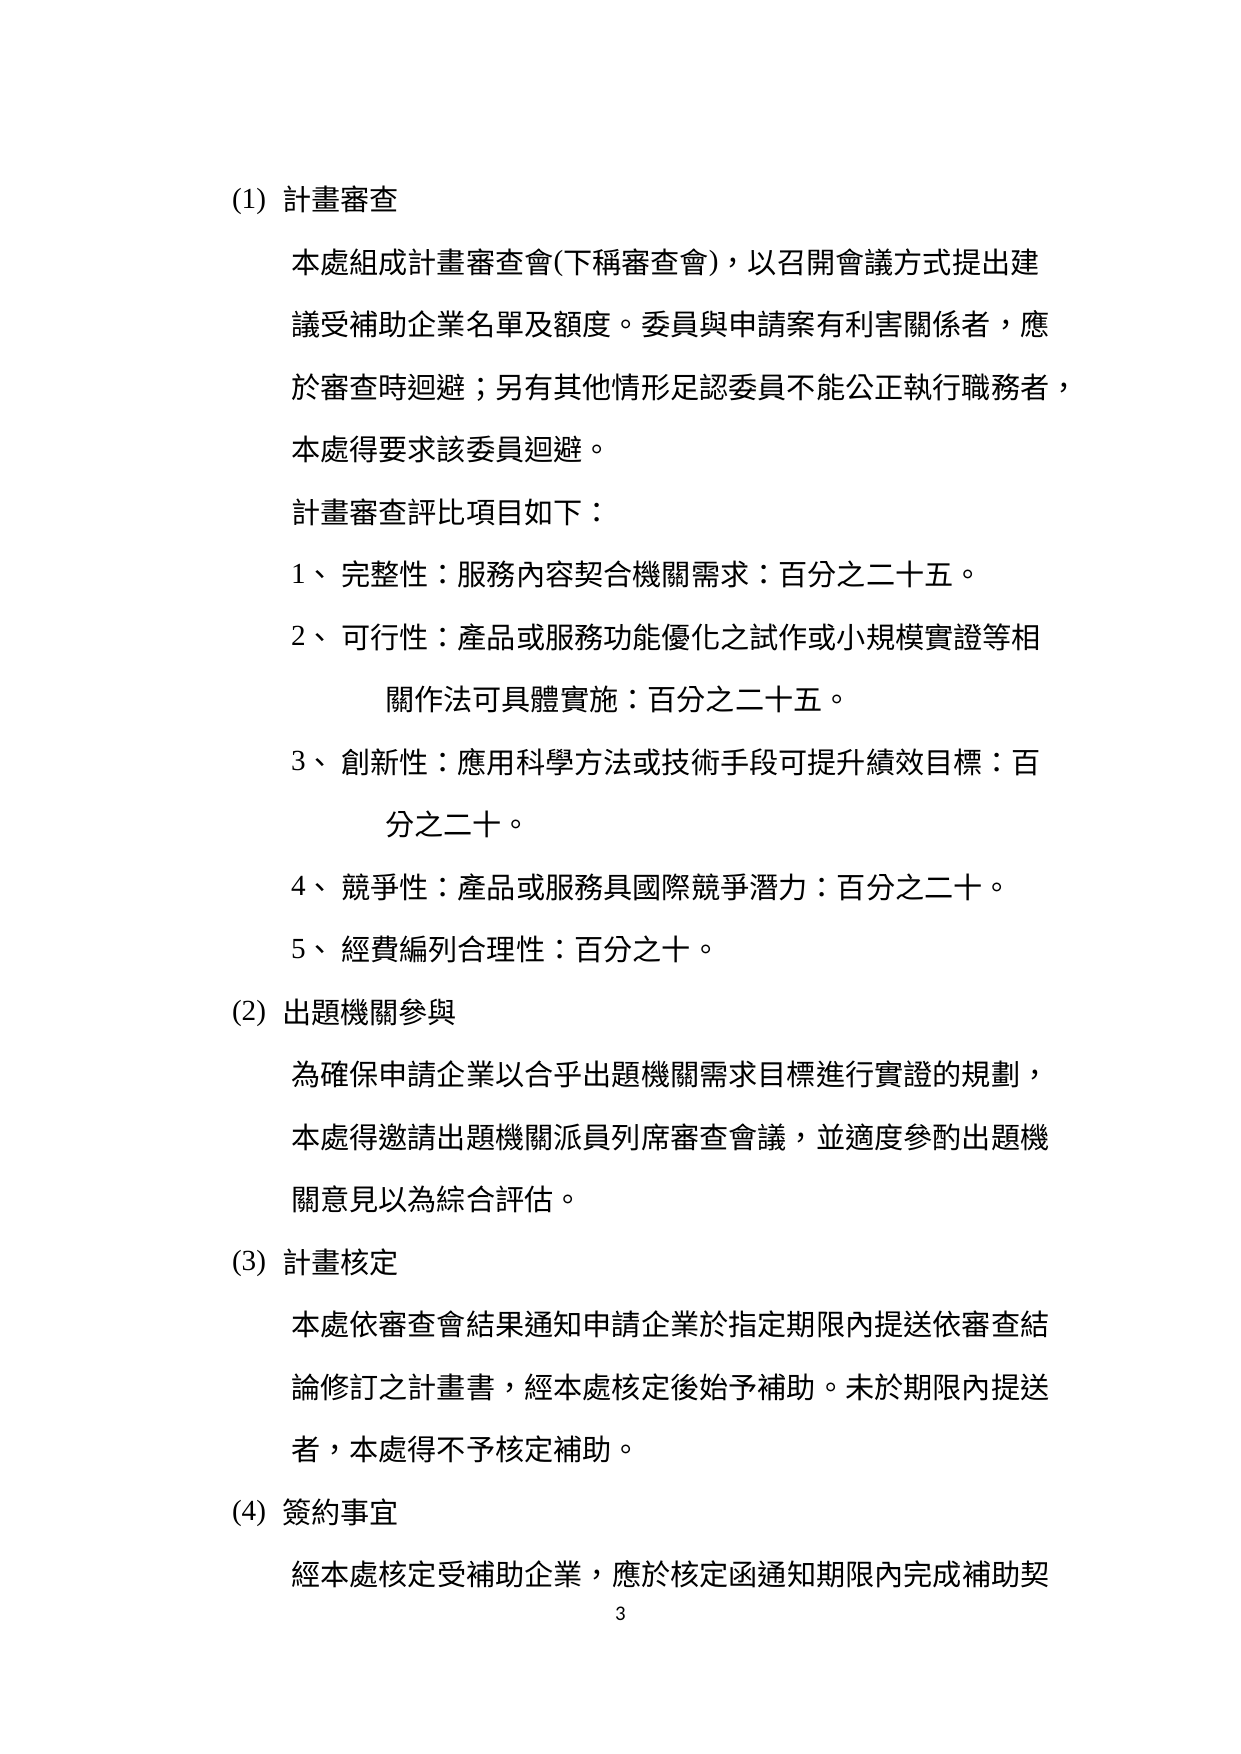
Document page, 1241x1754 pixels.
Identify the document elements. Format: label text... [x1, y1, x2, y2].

list 經費編列合理性：百分之十。 [291, 906, 1053, 969]
text 為確保申請企業以合乎出題機關需求目標進行實證的規劃，本處得邀請出題機關派員列席審查會議，並適度參酌出題機關意見以為綜合評估。 [291, 1031, 1053, 1219]
list 競爭性：產品或服務具國際競爭潛力：百分之二十。 [291, 844, 1053, 906]
list 創新性：應用科學方法或技術手段可提升績效目標：百分之二十。 [291, 719, 1053, 844]
list 可行性：產品或服務功能優化之試作或小規模實證等相關作法可具體實施：百分之二十五。 [291, 594, 1053, 719]
list 完整性：服務內容契合機關需求：百分之二十五。 [291, 531, 1053, 594]
list 出題機關參與 [232, 969, 1053, 1031]
list 計畫核定 [232, 1219, 1053, 1281]
text 本處依審查會結果通知申請企業於指定期限內提送依審查結論修訂之計畫書，經本處核定後始予補助。未於期限內提送者，本處得不予核定補助。 [291, 1281, 1053, 1469]
list 簽約事宜 [232, 1469, 1053, 1531]
list 計畫審查 [232, 156, 1053, 219]
text 經本處核定受補助企業，應於核定函通知期限內完成補助契 [291, 1531, 1053, 1594]
text 本處組成計畫審查會(下稱審查會)，以召開會議方式提出建議受補助企業名單及額度。委員與申請案有利害關係者，應於審查時迴避；另有其他情形足認委員不能公正執行職務者，本處得要求該委員迴避。 [291, 219, 1053, 469]
text 計畫審查評比項目如下： [291, 469, 1053, 531]
